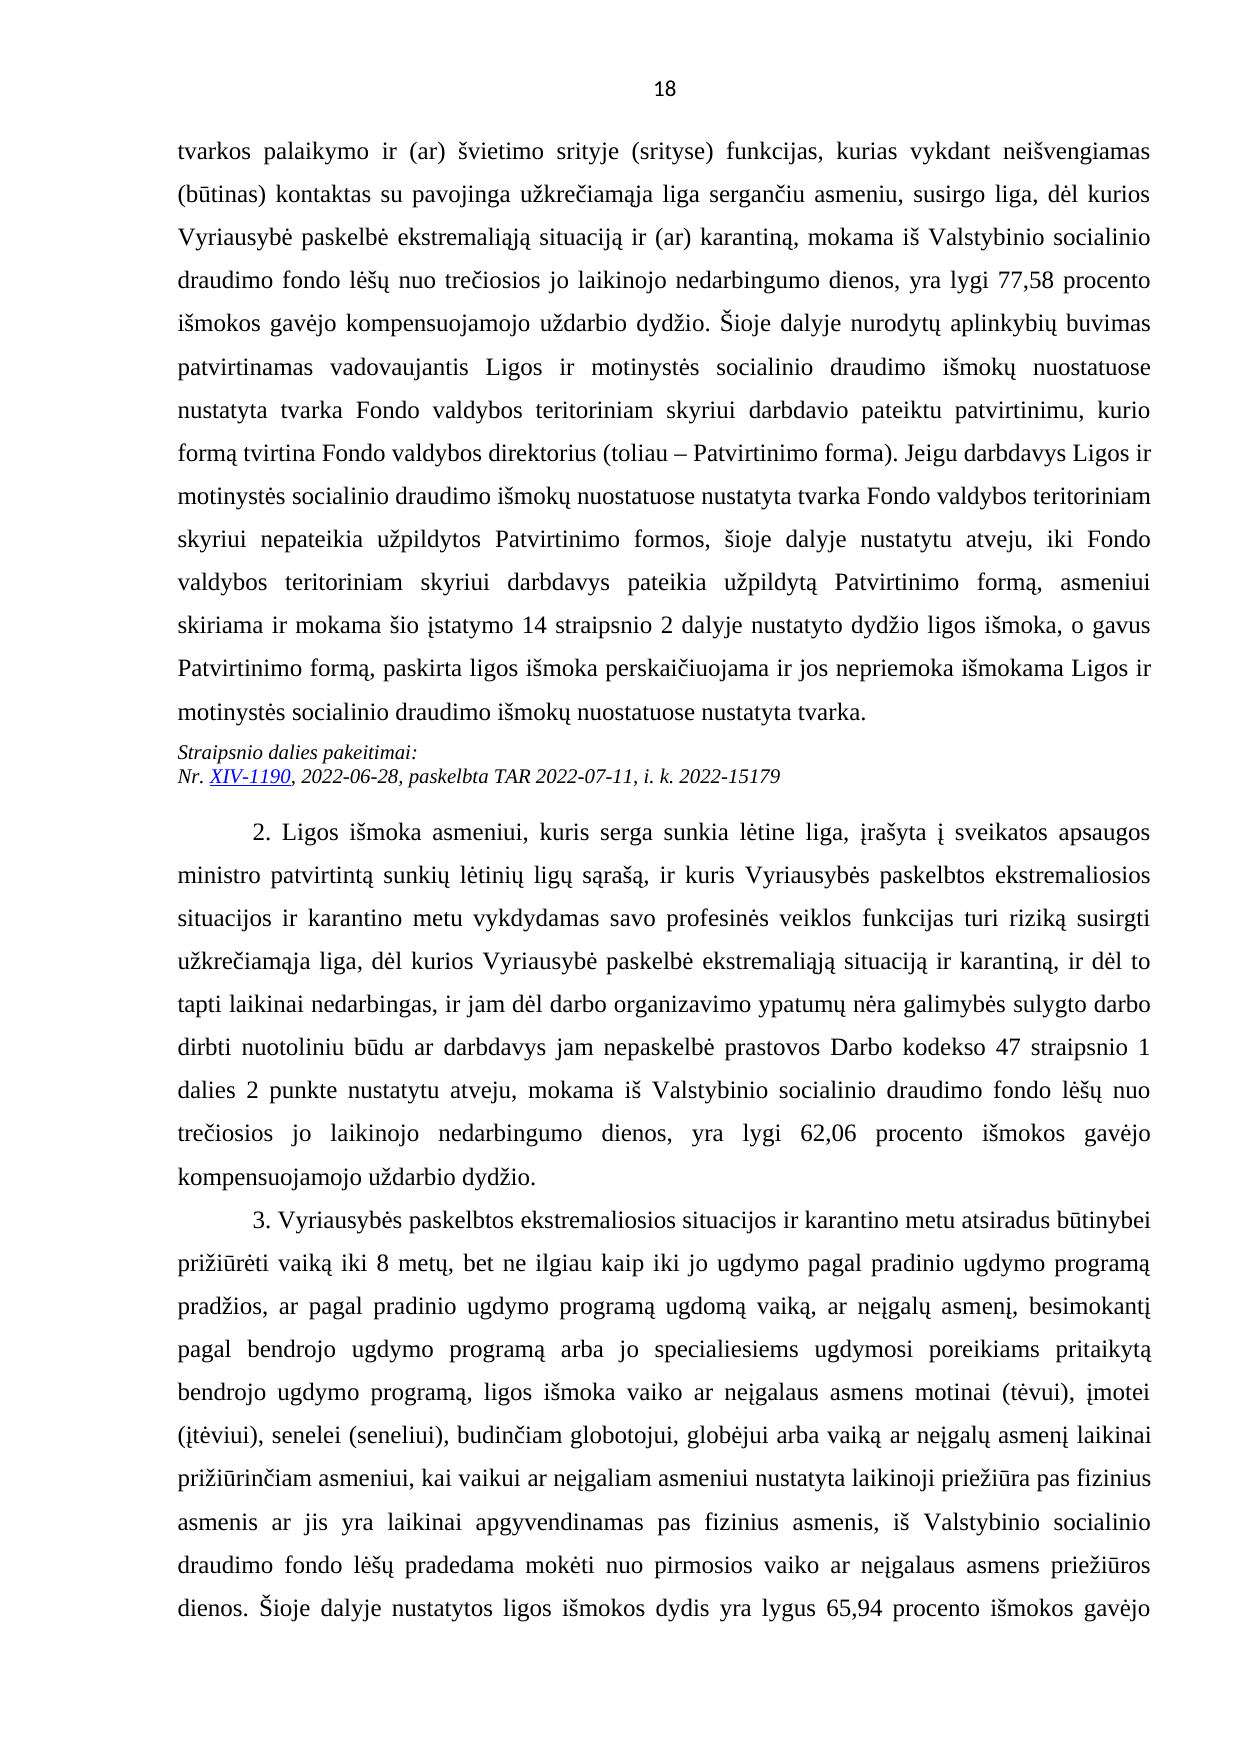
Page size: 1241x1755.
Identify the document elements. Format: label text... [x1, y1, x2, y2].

text Straipsnio dalies pakeitimai: [177, 740, 1152, 764]
text 3. Vyriausybės paskelbtos ekstremaliosios situacijos ir karantino metu atsiradus būtinybei prižiūrėti vaiką iki 8 metų, bet ne ilgiau kaip iki jo ugdymo pagal pradinio ugdymo programą pradžios, ar pagal pradinio ugdymo programą ugdomą vaiką, ar neįgalų asmenį, besimokantį pagal bendrojo ugdymo programą arba jo specialiesiems ugdymosi poreikiams pritaikytą bendrojo ugdymo programą, ligos išmoka vaiko ar neįgalaus asmens motinai (tėvui), įmotei (įtėviui), senelei (seneliui), budinčiam globotojui, globėjui arba vaiką ar neįgalų asmenį laikinai prižiūrinčiam asmeniui, kai vaikui ar neįgaliam asmeniui nustatyta laikinoji priežiūra pas fizinius asmenis ar jis yra laikinai apgyvendinamas pas fizinius asmenis, iš Valstybinio socialinio draudimo fondo lėšų pradedama mokėti nuo pirmosios vaiko ar neįgalaus asmens priežiūros dienos. Šioje dalyje nustatytos ligos išmokos dydis yra lygus 65,94 procento išmokos gavėjo [177, 1205, 1152, 1622]
text tvarkos palaikymo ir (ar) švietimo srityje (srityse) funkcijas, kurias vykdant neišvengiamas (būtinas) kontaktas su pavojinga užkrečiamąja liga sergančiu asmeniu, susirgo liga, dėl kurios Vyriausybė paskelbė ekstremaliąją situaciją ir (ar) karantiną, mokama iš Valstybinio socialinio draudimo fondo lėšų nuo trečiosios jo laikinojo nedarbingumo dienos, yra lygi 77,58 procento išmokos gavėjo kompensuojamojo uždarbio dydžio. Šioje dalyje nurodytų aplinkybių buvimas patvirtinamas vadovaujantis Ligos ir motinystės socialinio draudimo išmokų nuostatuose nustatyta tvarka Fondo valdybos teritoriniam skyriui darbdavio pateiktu patvirtinimu, kurio formą tvirtina Fondo valdybos direktorius (toliau – Patvirtinimo forma). Jeigu darbdavys Ligos ir motinystės socialinio draudimo išmokų nuostatuose nustatyta tvarka Fondo valdybos teritoriniam skyriui nepateikia užpildytos Patvirtinimo formos, šioje dalyje nustatytu atveju, iki Fondo valdybos teritoriniam skyriui darbdavys pateikia užpildytą Patvirtinimo formą, asmeniui skiriama ir mokama šio įstatymo 14 straipsnio 2 dalyje nustatyto dydžio ligos išmoka, o gavus Patvirtinimo formą, paskirta ligos išmoka perskaičiuojama ir jos nepriemoka išmokama Ligos ir motinystės socialinio draudimo išmokų nuostatuose nustatyta tvarka. [177, 136, 1152, 725]
text 2. Ligos išmoka asmeniui, kuris serga sunkia lėtine liga, įrašyta į sveikatos apsaugos ministro patvirtintą sunkių lėtinių ligų sąrašą, ir kuris Vyriausybės paskelbtos ekstremaliosios situacijos ir karantino metu vykdydamas savo profesinės veiklos funkcijas turi riziką susirgti užkrečiamąja liga, dėl kurios Vyriausybė paskelbė ekstremaliąją situaciją ir karantiną, ir dėl to tapti laikinai nedarbingas, ir jam dėl darbo organizavimo ypatumų nėra galimybės sulygto darbo dirbti nuotoliniu būdu ar darbdavys jam nepaskelbė prastovos Darbo kodekso 47 straipsnio 1 dalies 2 punkte nustatytu atveju, mokama iš Valstybinio socialinio draudimo fondo lėšų nuo trečiosios jo laikinojo nedarbingumo dienos, yra lygi 62,06 procento išmokos gavėjo kompensuojamojo uždarbio dydžio. [177, 817, 1152, 1190]
text Nr. XIV-1190, 2022-06-28, paskelbta TAR 2022-07-11, i. k. 2022-15179 [177, 764, 1152, 788]
